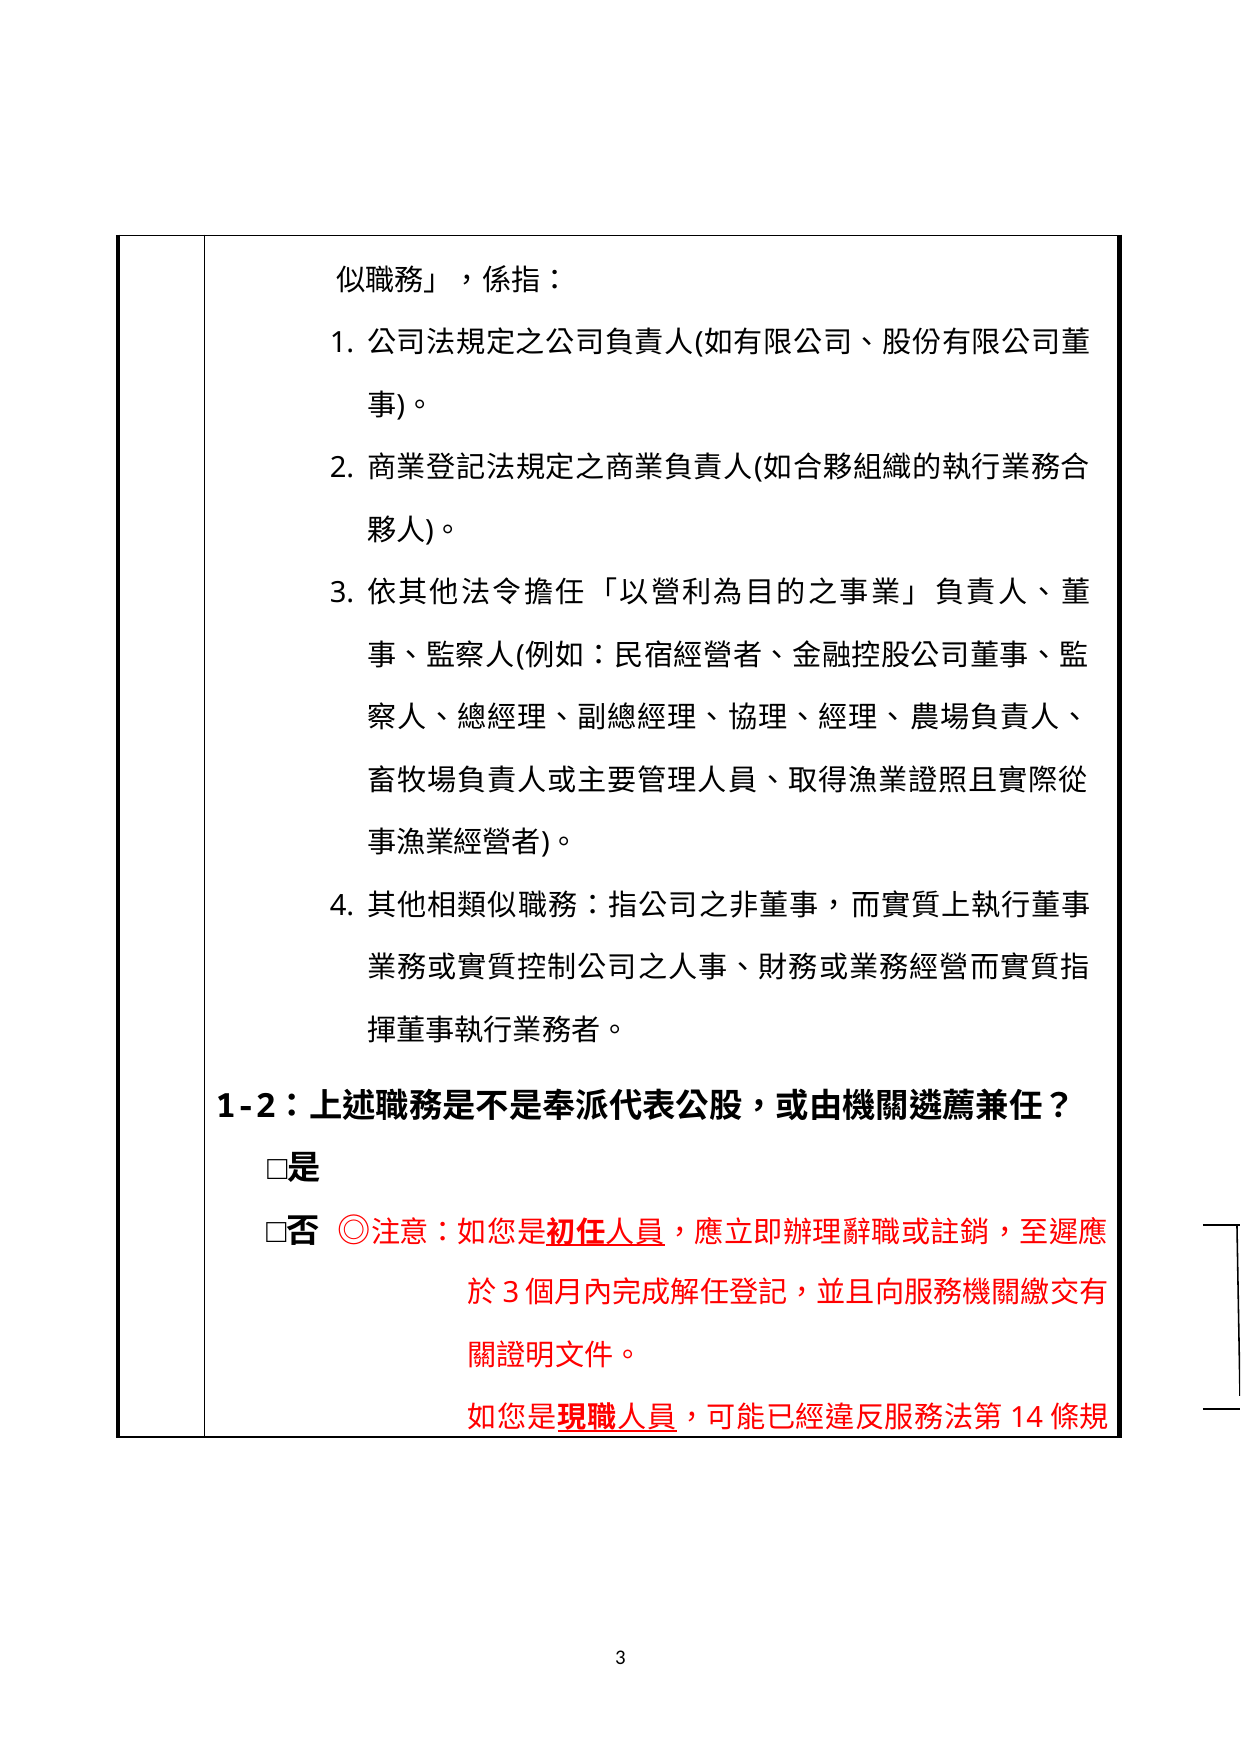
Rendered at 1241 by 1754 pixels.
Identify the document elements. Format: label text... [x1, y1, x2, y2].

table_cell [120, 236, 204, 1436]
table_cell 1-1：有無擔任營利事業之負責人、董事、監察人或其他相類似職務？ □無 □有〈請續答第1-2題〉 ◎注意： 1.原本有擔任公司或商業負責人等，雖然已經提出辭職，但是還沒有完成解任登記，仍應勾選「有」。 2.所稱「以營利為目的之事業」，係指公營、私營或公私合營，並以營利為目的之工、商、農、林、漁、牧、礦冶等事業。 說明 — 本項目所稱「營利事業之負責人、董事、監察人或其他相類似職務」，係指： 公司法規定之公司負責人(如有限公司、股份有限公司董事)。 商業登記法規定之商業負責人(如合夥組織的執行業務合夥人)。 依其他法令擔任「以營利為目的之事業」負責人、董事、監察人(例如：民宿經營者、金融控股公司董事、監察人、總經理、副總經理、協理、經理、農場負責人、畜牧場負責人或主要管理人員、取得漁業證照且實際從事漁業經營者)。 其他相類似職務：指公司之非董事，而實質上執行董事業務或實質控制公司之人事、財務或業務經營而實質指揮董事執行業務者。 1-2：上述職務是不是奉派代表公股，或由機關遴薦兼任？ □是 □否 ◎注意：如您是初任人員，應立即辦理辭職或註銷，至遲應於3個月內完成解任登記，並且向服務機關繳交有關證明文件。 如您是現職人員，可能已經違反服務法第14條規定，請洽人事單位協助依法處理。 [205, 236, 1117, 1436]
